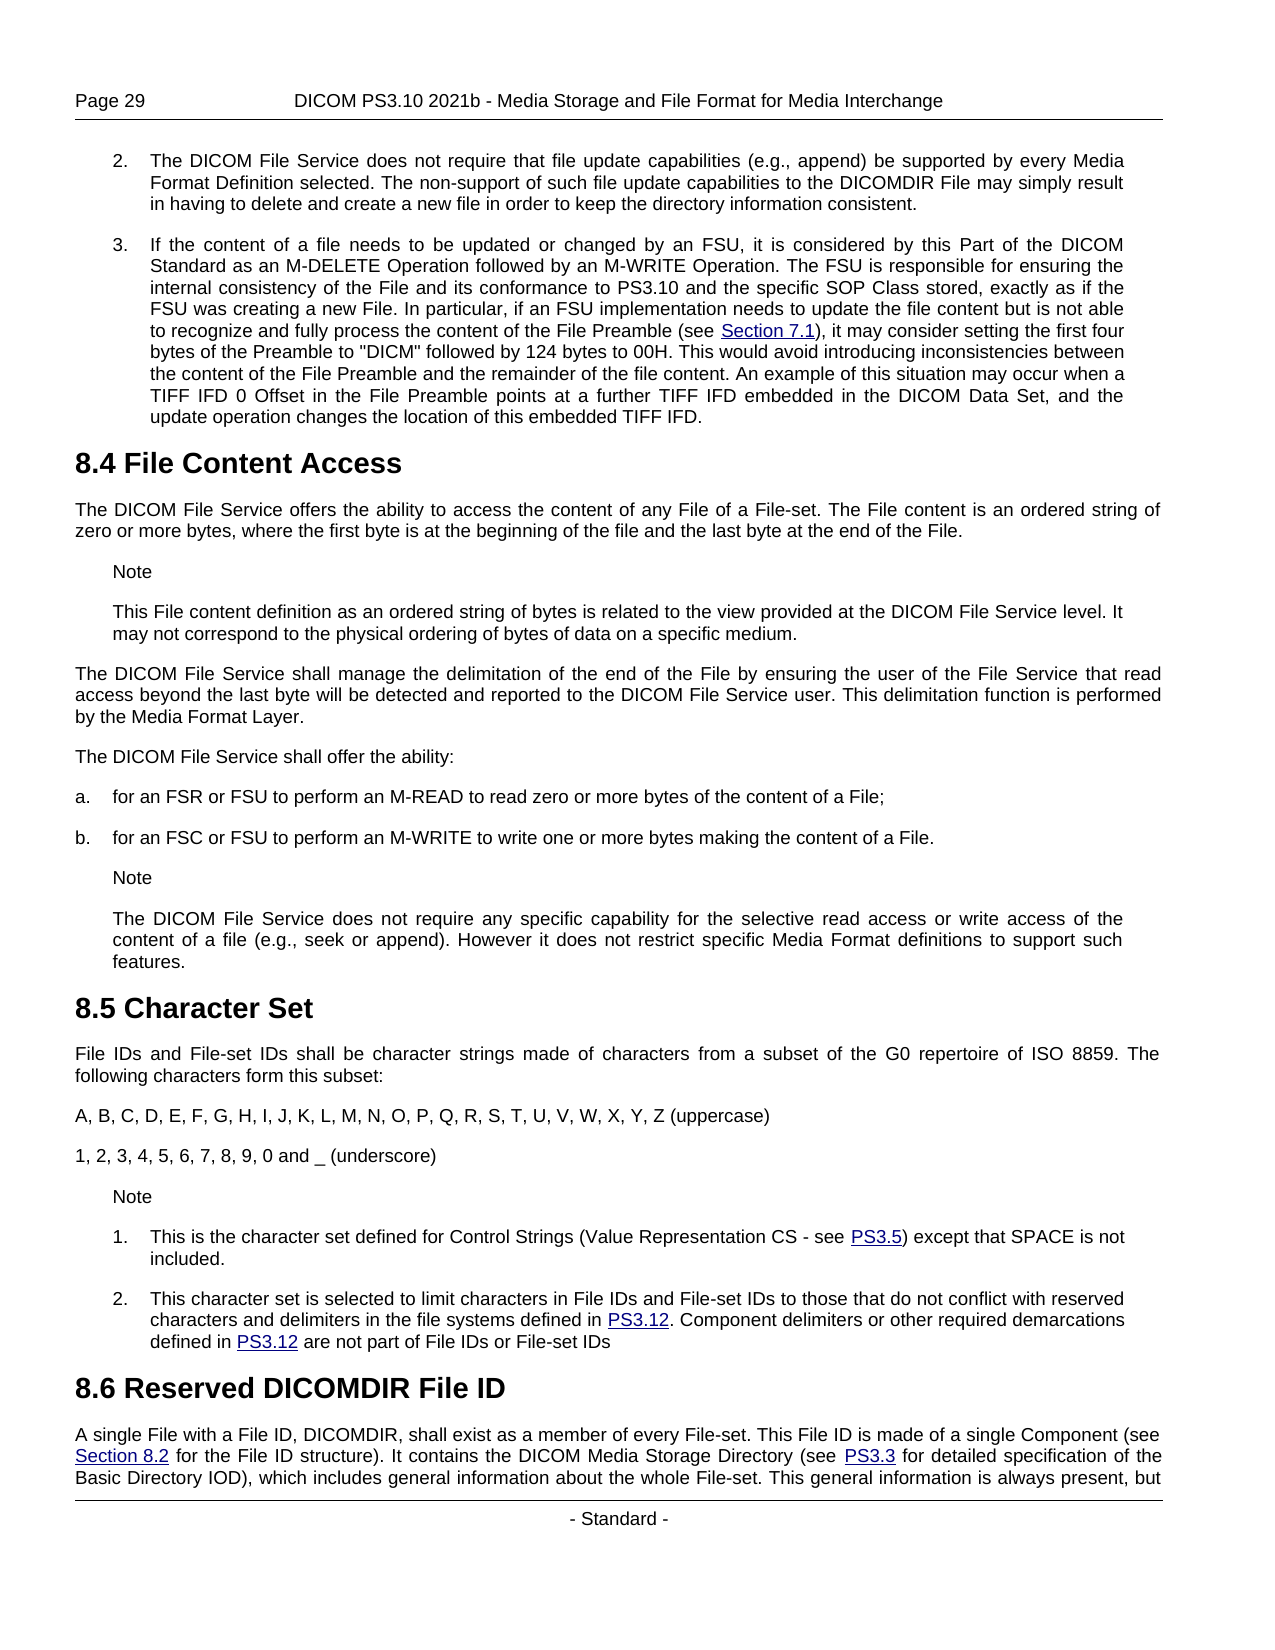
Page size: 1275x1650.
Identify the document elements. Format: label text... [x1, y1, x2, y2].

text 3. If the content of a file needs to be updated or changed by an FSU, it is considered by this Part of the DICOM Standard as an M-DELETE Operation followed by an M-WRITE Operation. The FSU is responsible for ensuring the internal consistency of the File and its conformance to PS3.10 and the specific SOP Class stored, exactly as if the FSU was creating a new File. In particular, if an FSU implementation needs to update the file content but is not able to recognize and fully process the content of the File Preamble (see Section 7.1), it may consider setting the first four bytes of the Preamble to "DICM" followed by 124 bytes to 00H. This would avoid introducing inconsistencies between the content of the File Preamble and the remainder of the file content. An example of this situation may occur when a TIFF IFD 0 Offset in the File Preamble points at a further TIFF IFD embedded in the DICOM Data Set, and the update operation changes the location of this embedded TIFF IFD. [112, 233, 1125, 427]
text 8.5 Character Set [75, 991, 1162, 1024]
text The DICOM File Service shall offer the ability: [75, 746, 1162, 768]
text 8.6 Reserved DICOMDIR File ID [75, 1371, 1162, 1405]
text The DICOM File Service shall manage the delimitation of the end of the File by ensuring the user of the File Service that read access beyond the last byte will be detected and reported to the DICOM File Service user. This delimitation function is performed by the Media Format Layer. [75, 663, 1162, 727]
text a. for an FSR or FSU to perform an M-READ to read zero or more bytes of the content of a File; [75, 786, 1162, 808]
text 2. This character set is selected to limit characters in File IDs and File-set IDs to those that do not conflict with reserved characters and delimiters in the file systems defined in PS3.12. Component delimiters or other required demarcations defined in PS3.12 are not part of File IDs or File-set IDs [112, 1288, 1125, 1352]
text The DICOM File Service offers the ability to access the content of any File of a File-set. The File content is an ordered string of zero or more bytes, where the first byte is at the beginning of the file and the last byte at the end of the File. [75, 498, 1162, 542]
text b. for an FSC or FSU to perform an M-WRITE to write one or more bytes making the content of a File. [75, 827, 1162, 848]
text 2. The DICOM File Service does not require that file update capabilities (e.g., append) be supported by every Media Format Definition selected. The non-support of such file update capabilities to the DICOMDIR File may simply result in having to delete and create a new file in order to keep the directory information consistent. [112, 150, 1125, 215]
text The DICOM File Service does not require any specific capability for the selective read access or write access of the content of a file (e.g., seek or append). However it does not restrict specific Media Format definitions to support such features. [112, 907, 1125, 972]
text A single File with a File ID, DICOMDIR, shall exist as a member of every File-set. This File ID is made of a single Component (see Section 8.2 for the File ID structure). It contains the DICOM Media Storage Directory (see PS3.3 for detailed specification of the Basic Directory IOD), which includes general information about the whole File-set. This general information is always present, but [75, 1423, 1162, 1488]
text This File content definition as an ordered string of bytes is related to the view provided at the DICOM File Service level. It may not correspond to the physical ordering of bytes of data on a specific medium. [112, 601, 1125, 644]
text Note [112, 867, 1125, 888]
text A, B, C, D, E, F, G, H, I, J, K, L, M, N, O, P, Q, R, S, T, U, V, W, X, Y, Z (uppercase) [75, 1105, 1162, 1126]
text 1, 2, 3, 4, 5, 6, 7, 8, 9, 0 and _ (underscore) [75, 1145, 1162, 1167]
text 8.4 File Content Access [75, 446, 1162, 480]
text Note [112, 560, 1125, 582]
text 1. This is the character set defined for Control Strings (Value Representation CS - see PS3.5) except that SPACE is not included. [112, 1226, 1125, 1269]
text File IDs and File-set IDs shall be character strings made of characters from a subset of the G0 repertoire of ISO 8859. The following characters form this subset: [75, 1043, 1162, 1086]
text Note [112, 1186, 1125, 1207]
